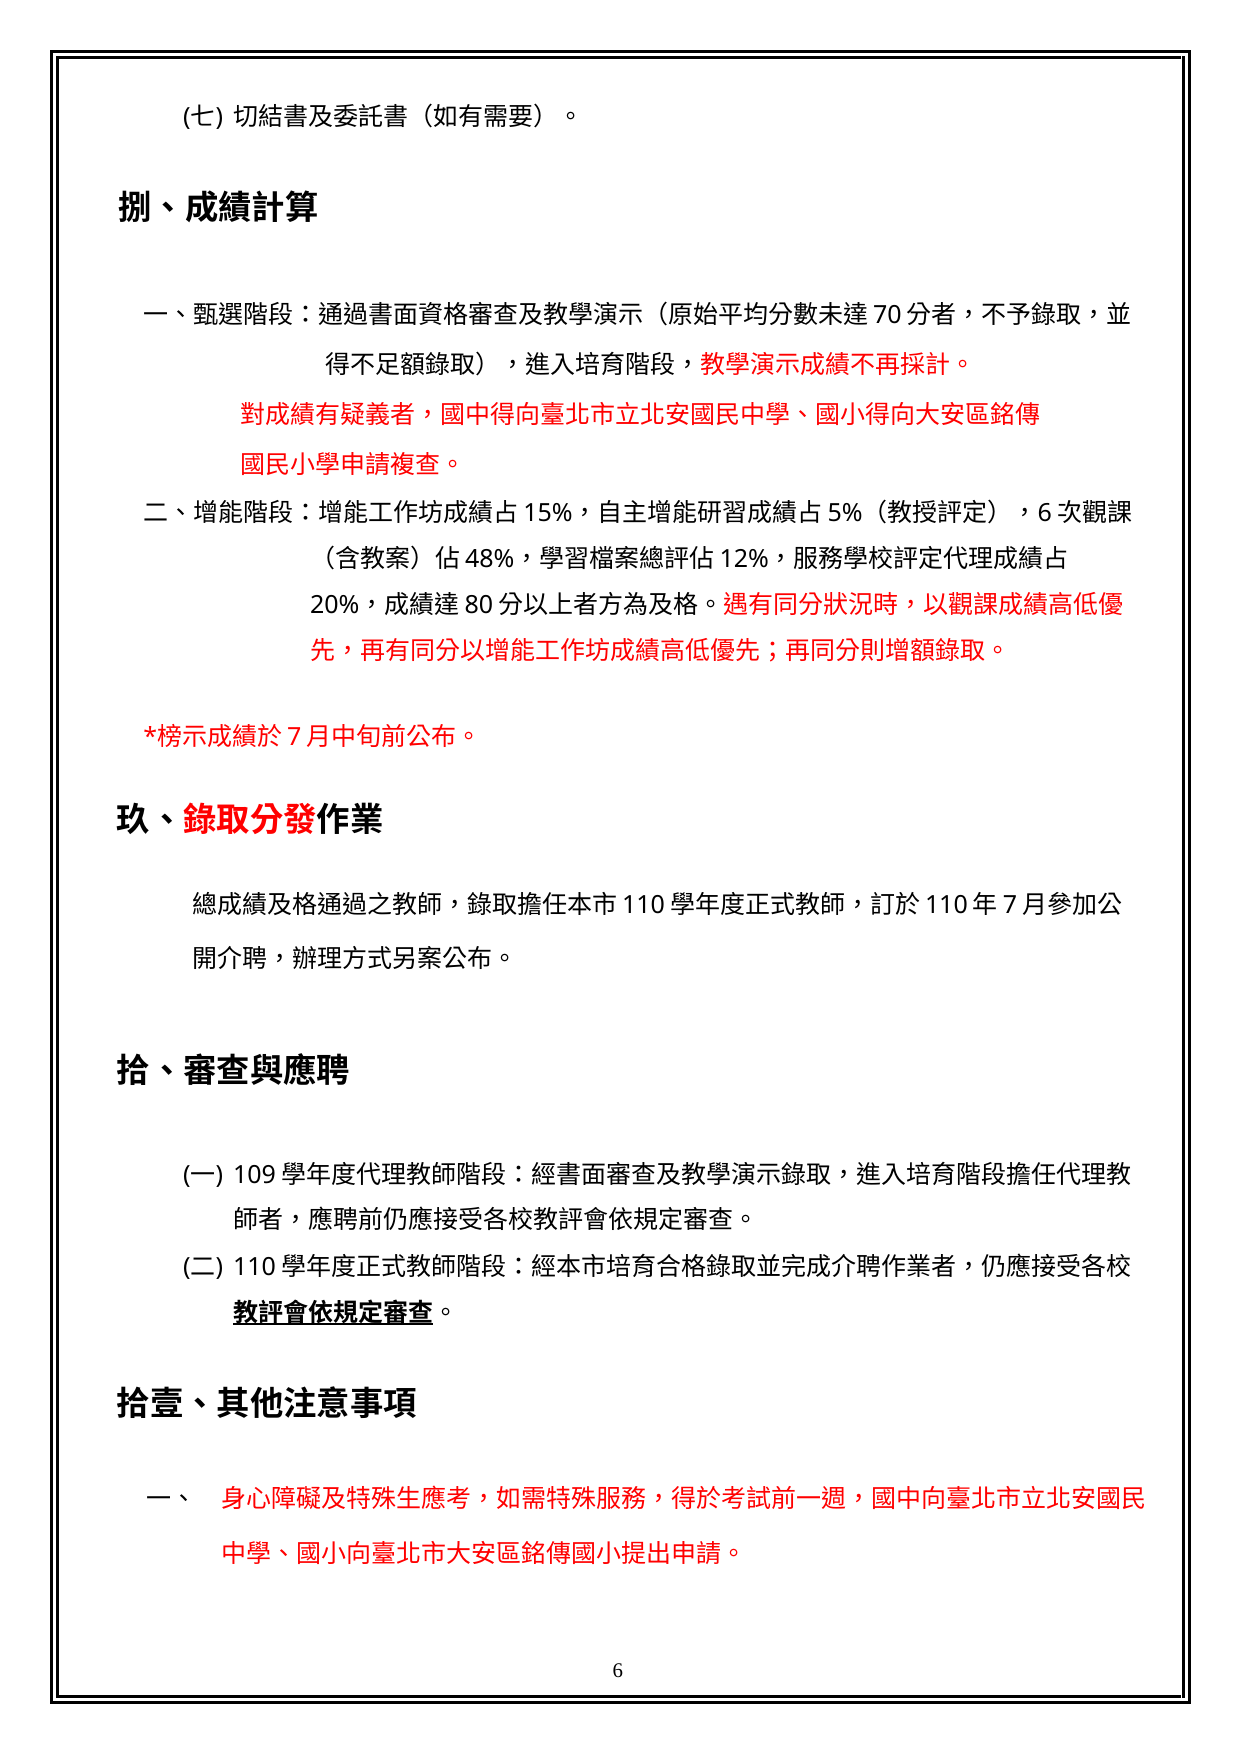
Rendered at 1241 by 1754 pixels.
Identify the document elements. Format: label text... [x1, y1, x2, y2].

list 110學年度正式教師階段：經本市培育合格錄取並完成介聘作業者，仍應接受各校教評會依規定審查。 [183, 1238, 1147, 1330]
list 身心障礙及特殊生應考，如需特殊服務，得於考試前一週，國中向臺北市立北安國民中學、國小向臺北市大安區銘傳國小提出申請。 [147, 1479, 1147, 1569]
subtitle 捌、成績計算 [118, 181, 1147, 229]
list 切結書及委託書（如有需要）。 [183, 89, 1147, 134]
text 一、甄選階段：通過書面資格審查及教學演示（原始平均分數未達70分者，不予錄取，並得不足額錄取），進入培育階段，教學演示成績不再採計。 [143, 283, 1147, 383]
text 二、增能階段：增能工作坊成績占15%，自主增能研習成績占5%（教授評定），6次觀課（含教案）佔48%，學習檔案總評佔12%，服務學校評定代理成績占20%，成績達80分以上者方為及格。遇有同分狀況時，以觀課成績高低優先，再有同分以增能工作坊成績高低優先；再同分則增額錄取。 [143, 483, 1147, 666]
text 總成績及格通過之教師，錄取擔任本市110學年度正式教師，訂於110年7月參加公開介聘，辦理方式另案公布。 [192, 884, 1147, 975]
text 對成績有疑義者，國中得向臺北市立北安國民中學、國小得向大安區銘傳 [143, 383, 1147, 433]
subtitle 拾、審查與應聘 [116, 1044, 1147, 1092]
list 109學年度代理教師階段：經書面審查及教學演示錄取，進入培育階段擔任代理教師者，應聘前仍應接受各校教評會依規定審查。 [183, 1146, 1147, 1238]
subtitle 拾壹、其他注意事項 [116, 1377, 1147, 1425]
text 國民小學申請複查。 [143, 433, 1147, 483]
text *榜示成績於7月中旬前公布。 [143, 706, 1147, 752]
subtitle 玖、錄取分發作業 [116, 792, 1147, 841]
